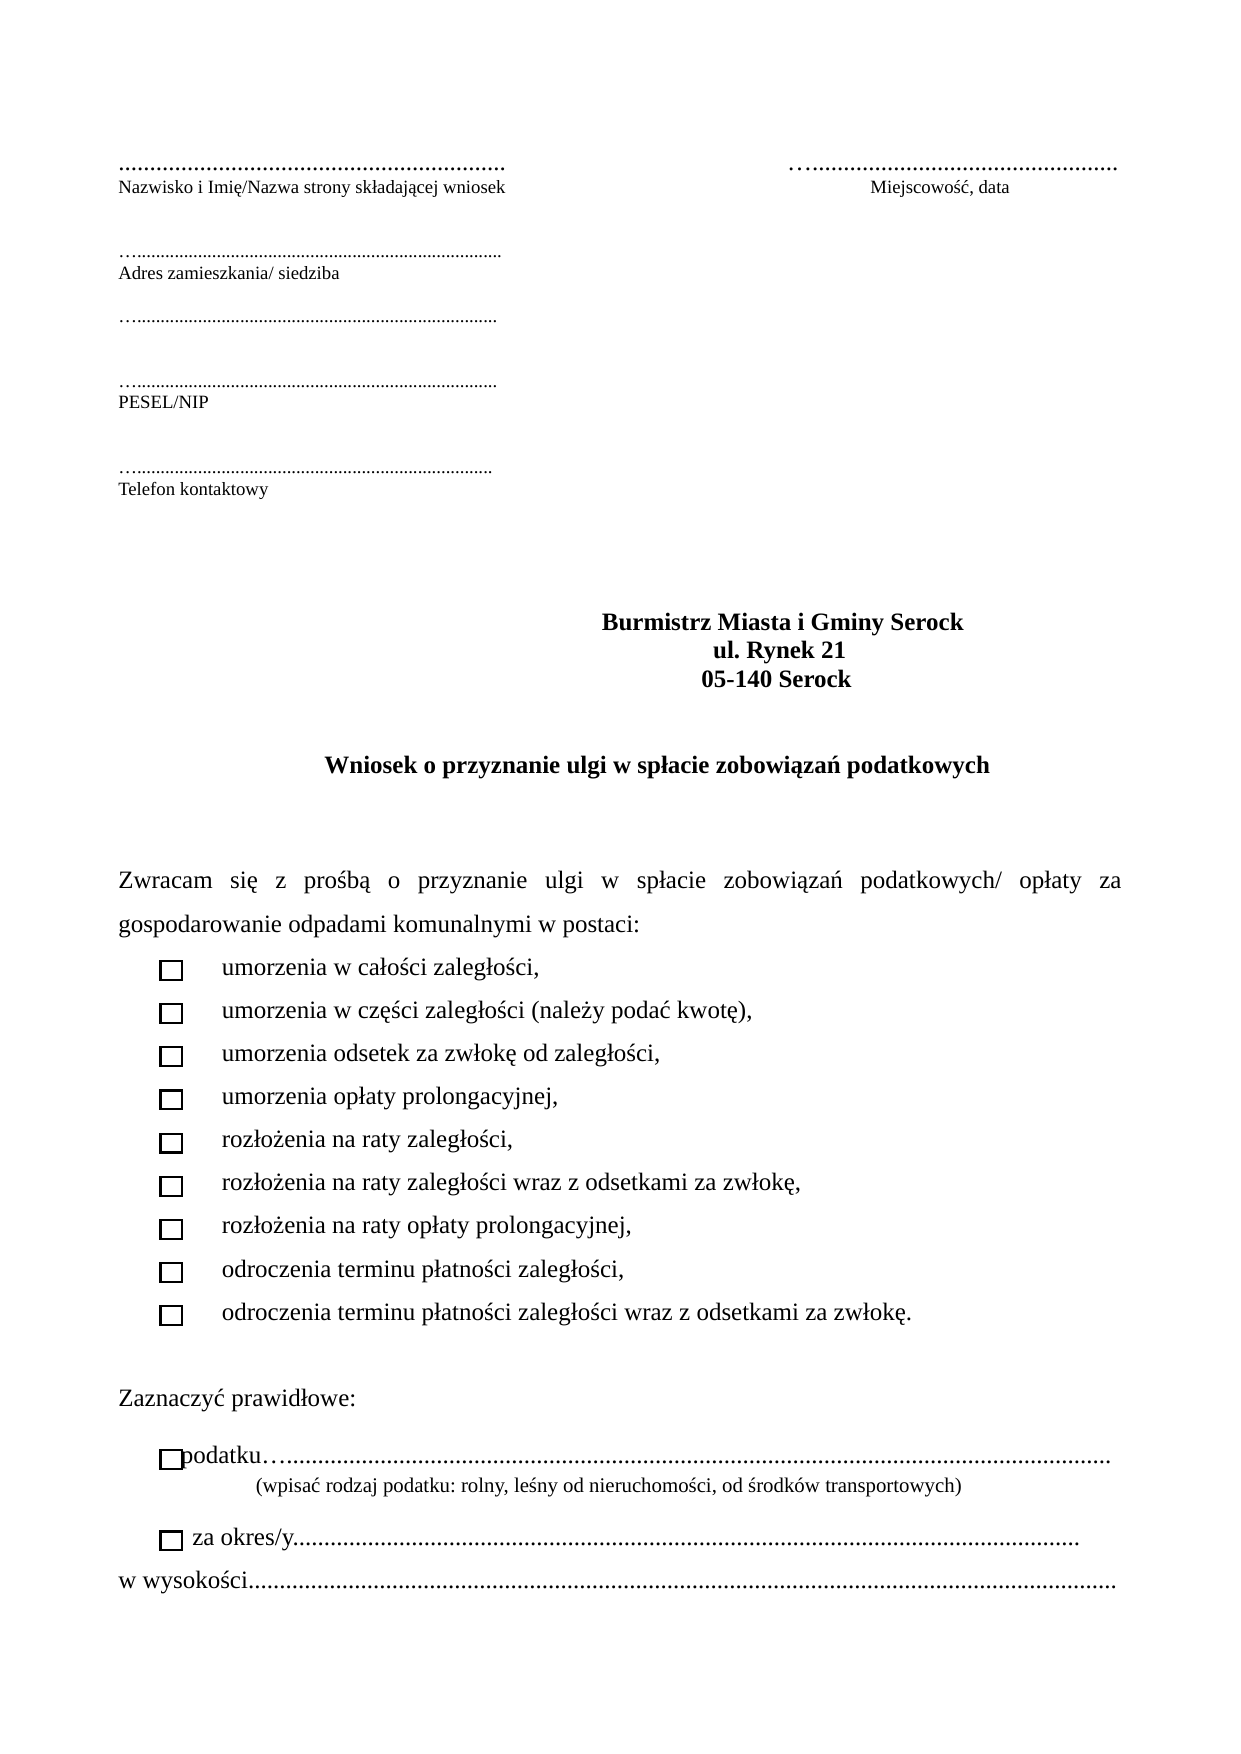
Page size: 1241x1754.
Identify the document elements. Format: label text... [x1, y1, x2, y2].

text …............................................................................. [118, 370, 1122, 391]
text ….............................................................................. [118, 240, 1122, 262]
text Zwracam się z prośbą o przyznanie ulgi w spłacie zobowiązań podatkowych/ opłaty za gospodarowanie odpadami komunalnymi w postaci: [118, 866, 1122, 937]
text Burmistrz Miasta i Gminy Serock [118, 607, 1122, 636]
text umorzenia w części zaległości (należy podać kwotę), [222, 995, 1122, 1024]
text odroczenia terminu płatności zaległości wraz z odsetkami za zwłokę. [222, 1297, 1122, 1326]
text .............................................................. …................................................. [118, 147, 1122, 176]
text ul. Rynek 21 [118, 636, 1122, 664]
text rozłożenia na raty zaległości wraz z odsetkami za zwłokę, [222, 1167, 1122, 1196]
text odroczenia terminu płatności zaległości, [222, 1254, 1122, 1282]
text umorzenia opłaty prolongacyjnej, [222, 1081, 1122, 1110]
text 05-140 Serock [118, 664, 1122, 693]
text Zaznaczyć prawidłowe: [118, 1383, 1122, 1412]
text za okres/y.............................................................................................................................. [192, 1522, 1122, 1551]
text Telefon kontaktowy [118, 477, 1122, 499]
text Nazwisko i Imię/Nazwa strony składającej wniosek Miejscowość, data [118, 176, 1122, 197]
text w wysokości........................................................................................................................................... [118, 1565, 1122, 1594]
text Adres zamieszkania/ siedziba [118, 262, 1122, 283]
text Wniosek o przyznanie ulgi w spłacie zobowiązań podatkowych [118, 751, 1122, 779]
text (wpisać rodzaj podatku: rolny, leśny od nieruchomości, od środków transportowych) [118, 1469, 1122, 1498]
text rozłożenia na raty opłaty prolongacyjnej, [222, 1211, 1122, 1239]
text umorzenia w całości zaległości, [222, 952, 1122, 981]
text umorzenia odsetek za zwłokę od zaległości, [222, 1038, 1122, 1067]
text …............................................................................. [118, 305, 1122, 327]
text rozłożenia na raty zaległości, [222, 1124, 1122, 1153]
text …............................................................................ [118, 456, 1122, 477]
text PESEL/NIP [118, 391, 1122, 413]
text podatku….................................................................................................................................... [118, 1441, 1122, 1469]
